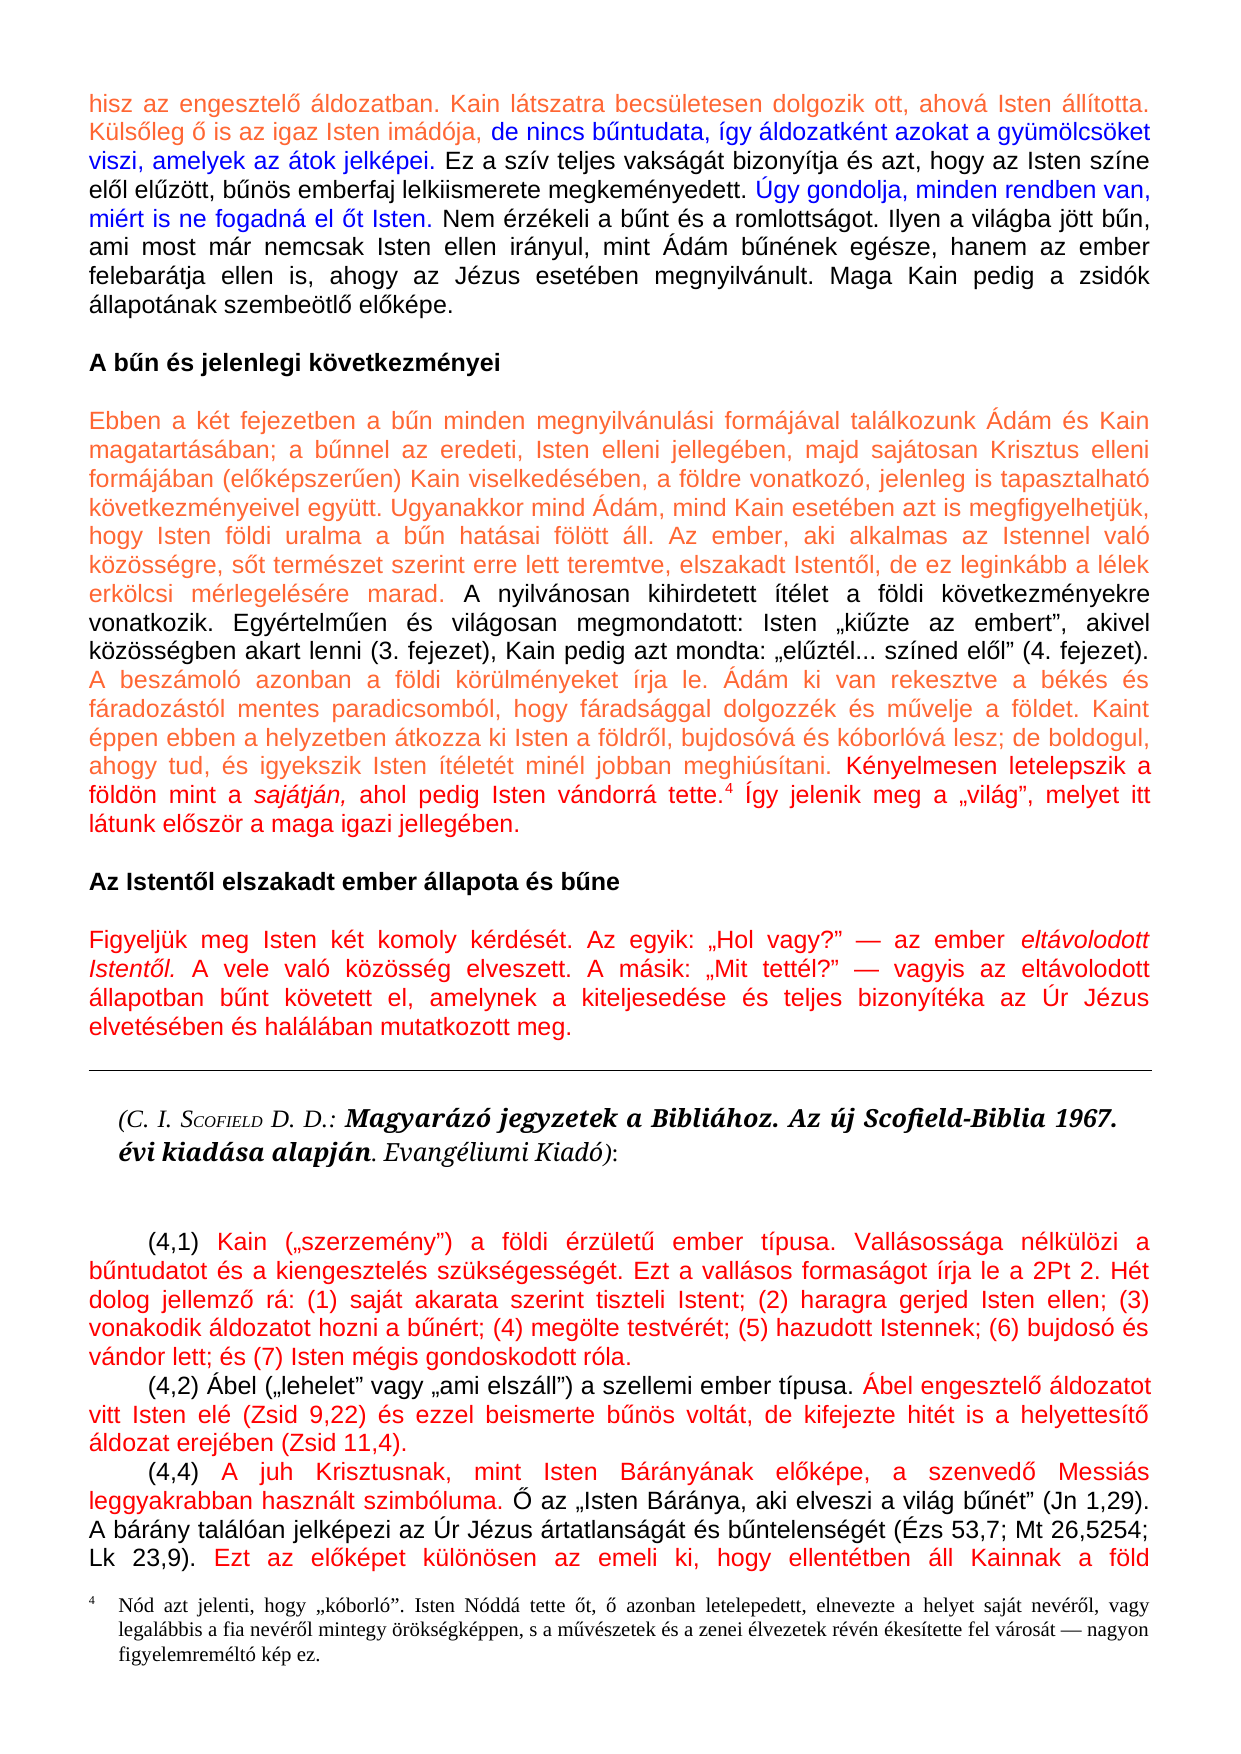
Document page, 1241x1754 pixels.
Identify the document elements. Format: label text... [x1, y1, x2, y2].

text Az Istentől elszakadt ember állapota és bűne [88, 867, 1152, 896]
text Ebben a két fejezetben a bűn minden megnyilvánulási formájával találkozunk Ádám és Kain magatartásában; a bűnnel az eredeti, Isten elleni jellegében, majd sajátosan Krisztus elleni formájában (előképszerűen) Kain viselkedésében, a földre vonatkozó, jelenleg is tapasztalható következményeivel együtt. Ugyanakkor mind Ádám, mind Kain esetében azt is megfigyelhetjük, hogy Isten földi uralma a bűn hatásai fölött áll. Az ember, aki alkalmas az Istennel való közösségre, sőt természet szerint erre lett teremtve, elszakadt Istentől, de ez leginkább a lélek erkölcsi mérlegelésére marad. A nyilvánosan kihirdetett ítélet a földi következményekre vonatkozik. Egyértelműen és világosan megmondatott: Isten „kiűzte az embert”, akivel közösségben akart lenni (3. fejezet), Kain pedig azt mondta: „elűztél... színed elől” (4. fejezet). A beszámoló azonban a földi körülményeket írja le. Ádám ki van rekesztve a békés és fáradozástól mentes paradicsomból, hogy fáradsággal dolgozzék és művelje a földet. Kaint éppen ebben a helyzetben átkozza ki Isten a földről, bujdosóvá és kóborlóvá lesz; de boldogul, ahogy tud, és igyekszik Isten ítéletét minél jobban meghiúsítani. Kényelmesen letelepszik a földön mint a sajátján, ahol pedig Isten vándorrá tette. Így jelenik meg a „világ”, melyet itt látunk először a maga igazi jellegében. [88, 406, 1152, 837]
text Figyeljük meg Isten két komoly kérdését. Az egyik: „Hol vagy?” — az ember eltávolodott Istentől. A vele való közösség elveszett. A másik: „Mit tettél?” — vagyis az eltávolodott állapotban bűnt követett el, amelynek a kiteljesedése és teljes bizonyítéka az Úr Jézus elvetésében és halálában mutatkozott meg. [88, 925, 1152, 1040]
text (C. I. Scofield D. D.: Magyarázó jegyzetek a Bibliához. Az új Scofield-Biblia 1967. évi kiadása alapján. Evangéliumi Kiadó): [88, 1071, 1152, 1198]
text hisz az engesztelő áldozatban. Kain látszatra becsületesen dolgozik ott, ahová Isten állította. Külsőleg ő is az igaz Isten imádója, de nincs bűntudata, így áldozatként azokat a gyümölcsöket viszi, amelyek az átok jelképei. Ez a szív teljes vakságát bizonyítja és azt, hogy az Isten színe elől elűzött, bűnös emberfaj lelkiismerete megkeményedett. Úgy gondolja, minden rendben van, miért is ne fogadná el őt Isten. Nem érzékeli a bűnt és a romlottságot. Ilyen a világba jött bűn, ami most már nemcsak Isten ellen irányul, mint Ádám bűnének egésze, hanem az ember felebarátja ellen is, ahogy az Jézus esetében megnyilvánult. Maga Kain pedig a zsidók állapotának szembeötlő előképe. [88, 88, 1152, 318]
text A bűn és jelenlegi következményei [88, 348, 1152, 377]
text (4,2) Ábel („lehelet” vagy „ami elszáll”) a szellemi ember típusa. Ábel engesztelő áldozatot vitt Isten elé (Zsid 9,22) és ezzel beismerte bűnös voltát, de kifejezte hitét is a helyettesítő áldozat erejében (Zsid 11,4). [88, 1371, 1152, 1457]
text Nód azt jelenti, hogy „kóborló”. Isten Nóddá tette őt, ő azonban letelepedett, elnevezte a helyet saját nevéről, vagy legalábbis a fia nevéről mintegy örökségképpen, s a művészetek és a zenei élvezetek révén ékesítette fel városát — nagyon figyelemreméltó kép ez. [88, 1593, 1152, 1665]
text (4,1) Kain („szerzemény”) a földi érzületű ember típusa. Vallásossága nélkülözi a bűntudatot és a kiengesztelés szükségességét. Ezt a vallásos formaságot írja le a 2Pt 2. Hét dolog jellemző rá: (1) saját akarata szerint tiszteli Istent; (2) haragra gerjed Isten ellen; (3) vonakodik áldozatot hozni a bűnért; (4) megölte testvérét; (5) hazudott Istennek; (6) bujdosó és vándor lett; és (7) Isten mégis gondoskodott róla. [88, 1227, 1152, 1371]
text (4,4) A juh Krisztusnak, mint Isten Bárányának előképe, a szenvedő Messiás leggyakrabban használt szimbóluma. Ő az „Isten Báránya, aki elveszi a világ bűnét” (Jn 1,29). A bárány találóan jelképezi az Úr Jézus ártatlanságát és bűntelenségét (Ézs 53,7; Mt 26,5254; Lk 23,9). Ezt az előképet különösen az emeli ki, hogy ellentétben áll Kainnak a föld [88, 1457, 1152, 1572]
